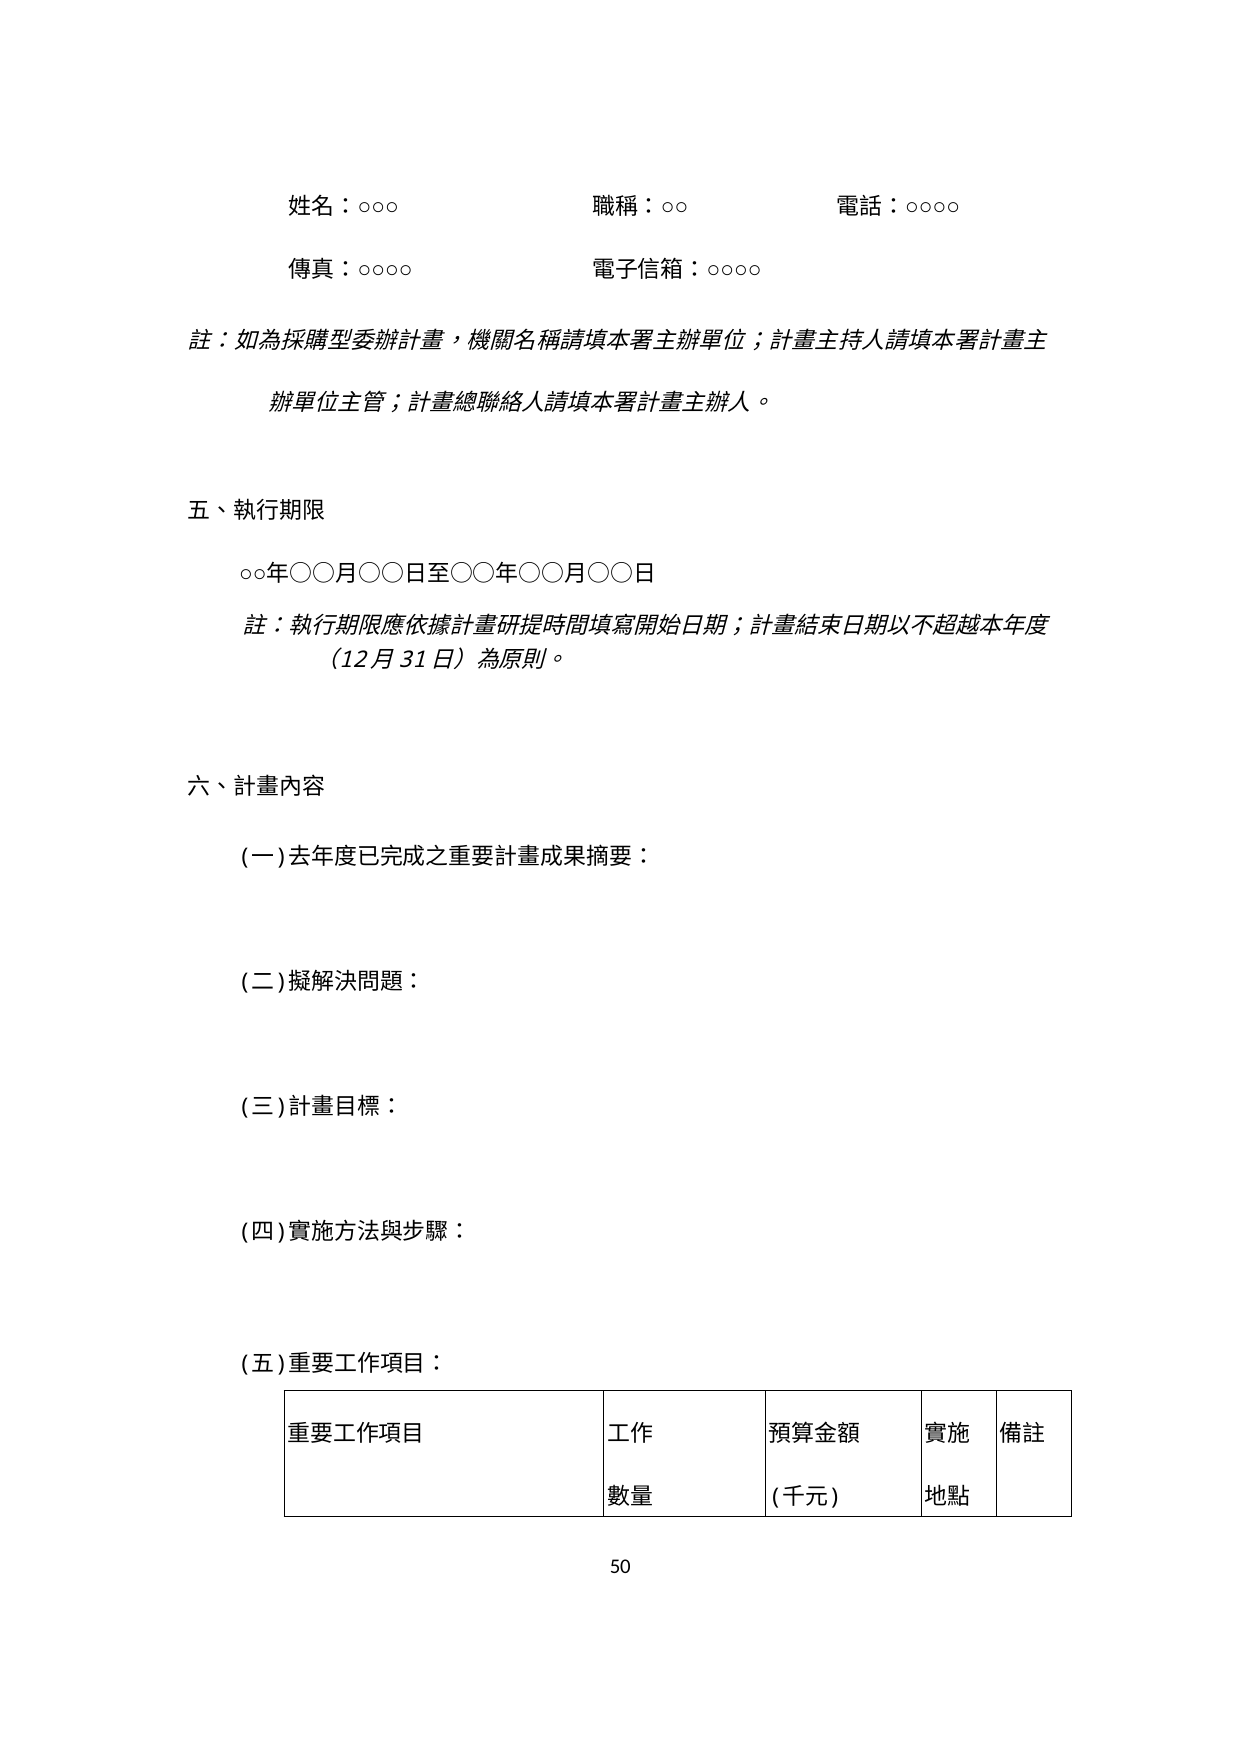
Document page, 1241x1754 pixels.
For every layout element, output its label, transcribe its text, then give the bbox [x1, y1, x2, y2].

text 六、計畫內容 [187, 743, 1053, 805]
table_cell 電子信箱：○○○○ [589, 227, 1053, 289]
text (二)擬解決問題： [187, 938, 1053, 1000]
table_cell 傳真：○○○○ [286, 227, 589, 289]
table_header 預算金額 (千元) [766, 1391, 921, 1516]
text (四)實施方法與步驟： [187, 1188, 1053, 1250]
table_header 工作 數量 [604, 1391, 765, 1516]
text (五)重要工作項目： [238, 1320, 1053, 1383]
table_header 職稱：○○ [589, 164, 833, 227]
table_header 實施 地點 [922, 1391, 996, 1516]
table_header 姓名：○○○ [286, 164, 589, 227]
text 五、執行期限 [187, 467, 1053, 529]
text (一)去年度已完成之重要計畫成果摘要： [187, 813, 1053, 875]
table_header 重要工作項目 [285, 1391, 603, 1516]
text (三)計畫目標： [187, 1063, 1053, 1125]
text 註：執行期限應依據計畫研提時間填寫開始日期；計畫結束日期以不超越本年度（12月31日）為原則。 [242, 607, 1053, 674]
text ○○年○○月○○日至○○年○○月○○日 [239, 555, 1053, 589]
text 註：如為採購型委辦計畫，機關名稱請填本署主辦單位；計畫主持人請填本署計畫主辦單位主管；計畫總聯絡人請填本署計畫主辦人。 [187, 297, 1053, 422]
table_header 備註 [997, 1391, 1071, 1516]
table_header 電話：○○○○ [833, 164, 1053, 227]
